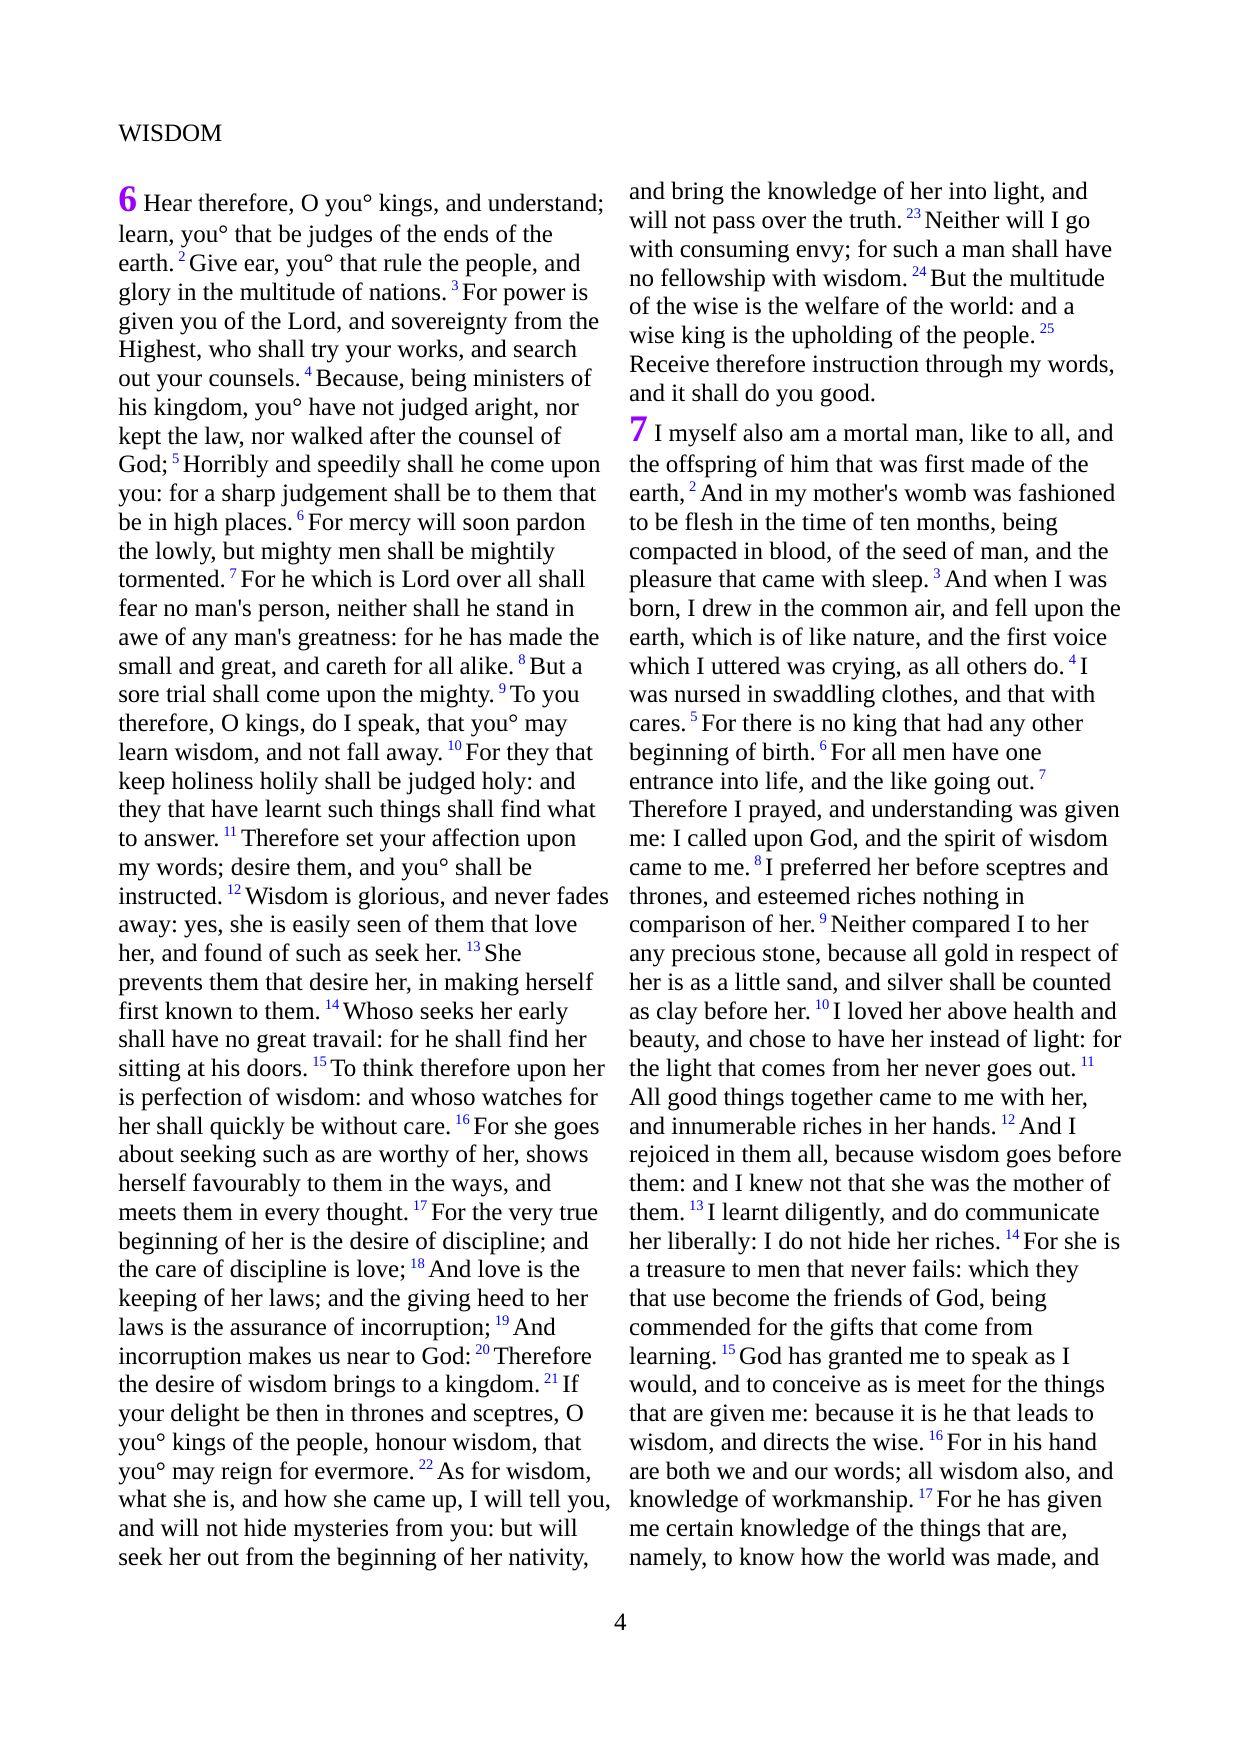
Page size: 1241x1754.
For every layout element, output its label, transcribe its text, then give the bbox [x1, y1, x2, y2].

text 7 I myself also am a mortal man, like to all, and the offspring of him that was first made of the earth, 2 And in my mother's womb was fashioned to be flesh in the time of ten months, being compacted in blood, of the seed of man, and the pleasure that came with sleep. 3 And when I was born, I drew in the common air, and fell upon the earth, which is of like nature, and the first voice which I uttered was crying, as all others do. 4 I was nursed in swaddling clothes, and that with cares. 5 For there is no king that had any other beginning of birth. 6 For all men have one entrance into life, and the like going out. 7 Therefore I prayed, and understanding was given me: I called upon God, and the spirit of wisdom came to me. 8 I preferred her before sceptres and thrones, and esteemed riches nothing in comparison of her. 9 Neither compared I to her any precious stone, because all gold in respect of her is as a little sand, and silver shall be counted as clay before her. 10 I loved her above health and beauty, and chose to have her instead of light: for the light that comes from her never goes out. 11 All good things together came to me with her, and innumerable riches in her hands. 12 And I rejoiced in them all, because wisdom goes before them: and I knew not that she was the mother of them. 13 I learnt diligently, and do communicate her liberally: I do not hide her riches. 14 For she is a treasure to men that never fails: which they that use become the friends of God, being commended for the gifts that come from learning. 15 God has granted me to speak as I would, and to conceive as is meet for the things that are given me: because it is he that leads to wisdom, and directs the wise. 16 For in his hand are both we and our words; all wisdom also, and knowledge of workmanship. 17 For he has given me certain knowledge of the things that are, namely, to know how the world was made, and [629, 406, 1122, 1571]
text and bring the knowledge of her into light, and will not pass over the truth. 23 Neither will I go with consuming envy; for such a man shall have no fellowship with wisdom. 24 But the multitude of the wise is the welfare of the world: and a wise king is the upholding of the people. 25 Receive therefore instruction through my words, and it shall do you good. [629, 176, 1122, 406]
text 6 Hear therefore, O you° kings, and understand; learn, you° that be judges of the ends of the earth. 2 Give ear, you° that rule the people, and glory in the multitude of nations. 3 For power is given you of the Lord, and sovereignty from the Highest, who shall try your works, and search out your counsels. 4 Because, being ministers of his kingdom, you° have not judged aright, nor kept the law, nor walked after the counsel of God; 5 Horribly and speedily shall he come upon you: for a sharp judgement shall be to them that be in high places. 6 For mercy will soon pardon the lowly, but mighty men shall be mightily tormented. 7 For he which is Lord over all shall fear no man's person, neither shall he stand in awe of any man's greatness: for he has made the small and great, and careth for all alike. 8 But a sore trial shall come upon the mighty. 9 To you therefore, O kings, do I speak, that you° may learn wisdom, and not fall away. 10 For they that keep holiness holily shall be judged holy: and they that have learnt such things shall find what to answer. 11 Therefore set your affection upon my words; desire them, and you° shall be instructed. 12 Wisdom is glorious, and never fades away: yes, she is easily seen of them that love her, and found of such as seek her. 13 She prevents them that desire her, in making herself first known to them. 14 Whoso seeks her early shall have no great travail: for he shall find her sitting at his doors. 15 To think therefore upon her is perfection of wisdom: and whoso watches for her shall quickly be without care. 16 For she goes about seeking such as are worthy of her, shows herself favourably to them in the ways, and meets them in every thought. 17 For the very true beginning of her is the desire of discipline; and the care of discipline is love; 18 And love is the keeping of her laws; and the giving heed to her laws is the assurance of incorruption; 19 And incorruption makes us near to God: 20 Therefore the desire of wisdom brings to a kingdom. 21 If your delight be then in thrones and sceptres, O you° kings of the people, honour wisdom, that you° may reign for evermore. 22 As for wisdom, what she is, and how she came up, I will tell you, and will not hide mysteries from you: but will seek her out from the beginning of her nativity, [118, 176, 611, 1571]
